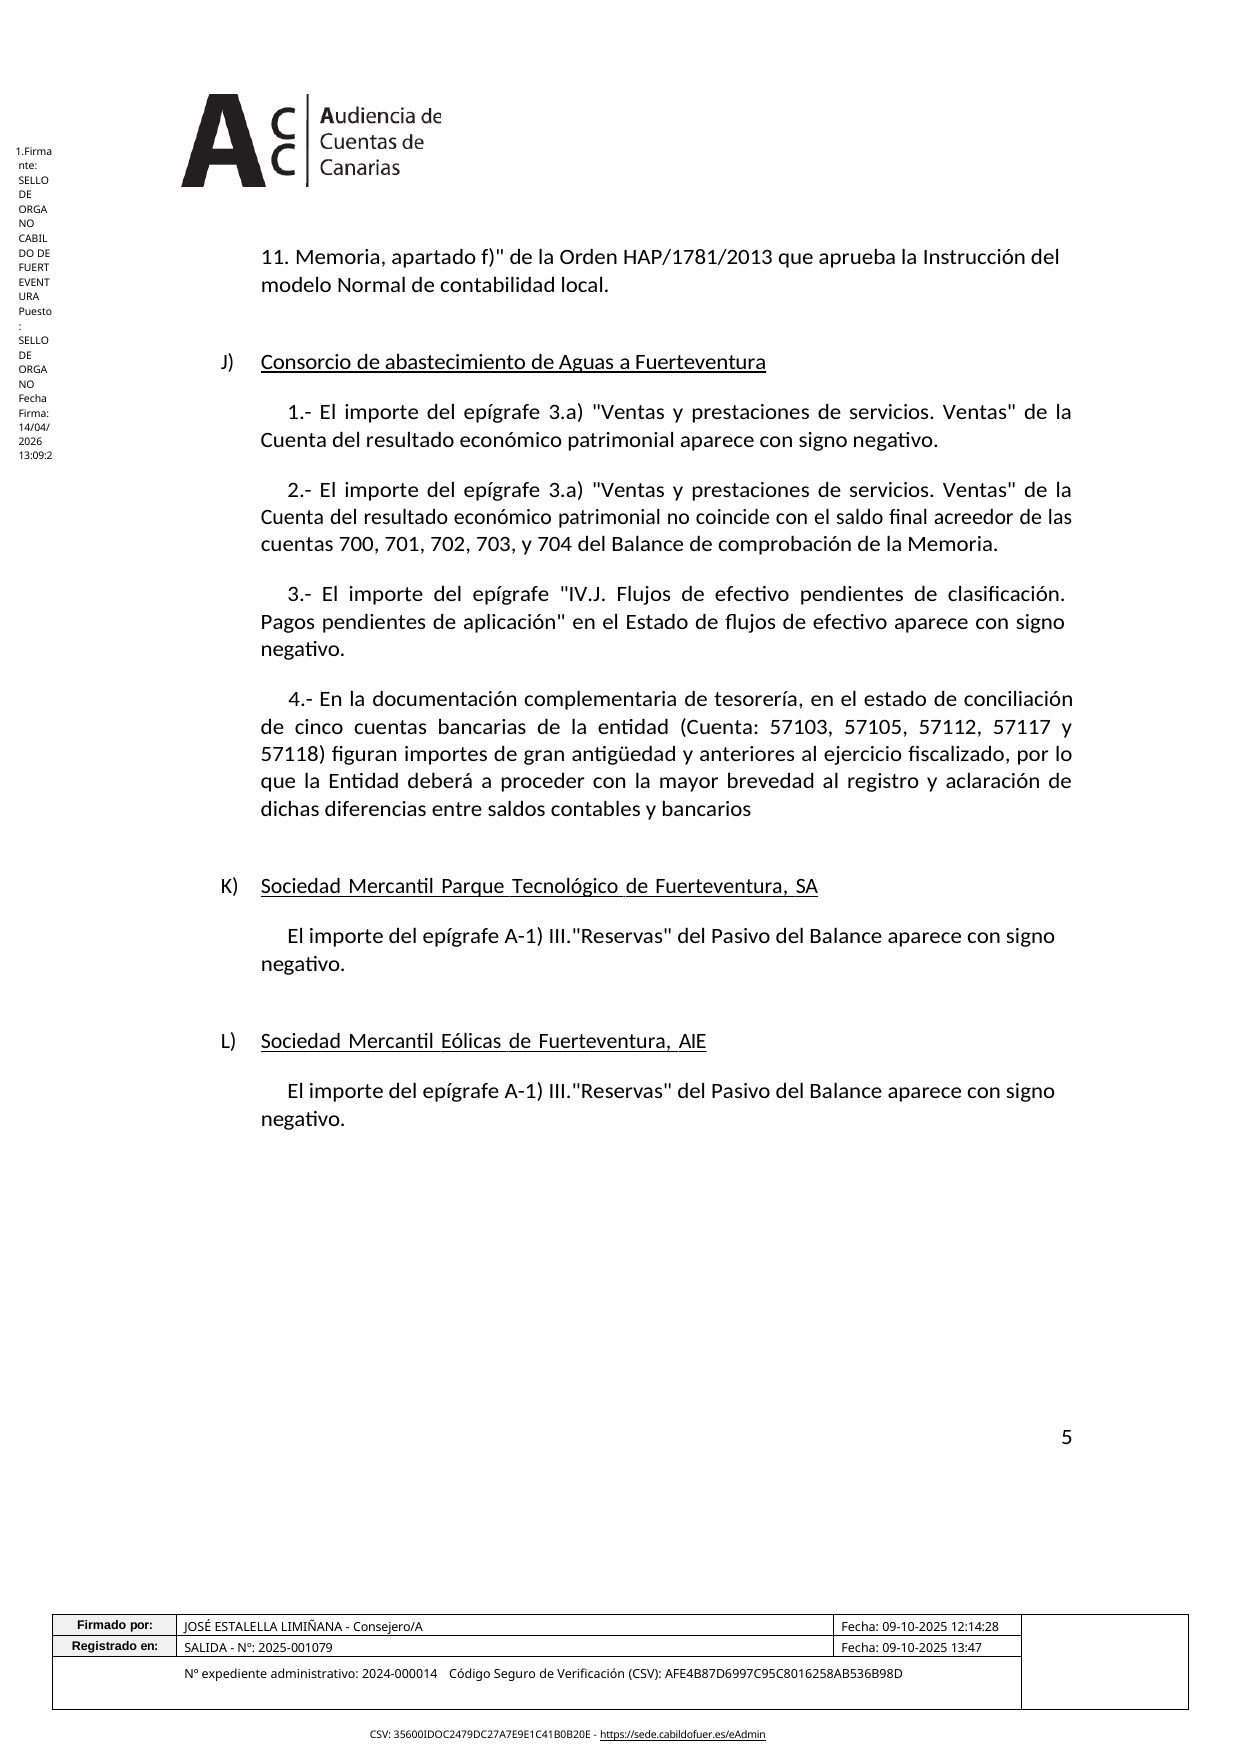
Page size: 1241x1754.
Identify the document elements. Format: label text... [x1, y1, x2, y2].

table_cell Nº expediente administrativo: 2024-000014 Código Seguro de Verificación (CSV): AFE4B87D6997C95C8016258AB536B98D [53, 1657, 1021, 1708]
table_cell SALIDA - Nº: 2025-001079 [177, 1636, 833, 1656]
table_header Fecha: 09-10-2025 12:14:28 [834, 1615, 1021, 1635]
text 5 [44, 1423, 1073, 1450]
table_cell Registrado en: [53, 1636, 176, 1656]
list Sociedad Mercantil Eólicas de Fuerteventura, AIE [221, 1028, 1196, 1054]
table_header JOSÉ ESTALELLA LIMIÑANA - Consejero/A [177, 1615, 833, 1635]
table_header Firmado por: [53, 1615, 176, 1635]
picture [180, 94, 442, 187]
picture [364, 1722, 984, 1744]
text El importe del epígrafe A-1) III."Reservas" del Pasivo del Balance aparece con signo negativo. [261, 923, 1079, 977]
text 1.- El importe del epígrafe 3.a) "Ventas y prestaciones de servicios. Ventas" de la Cuenta del resultado económico patrimonial aparece con signo negativo. [260, 398, 1073, 452]
text 3.- El importe del epígrafe "IV.J. Flujos de efectivo pendientes de clasificación. Pagos pendientes de aplicación" en el Estado de flujos de efectivo aparece con signo negativo. [260, 581, 1065, 662]
list Consorcio de abastecimiento de Aguas a Fuerteventura [221, 348, 1196, 375]
text 4.- En la documentación complementaria de tesorería, en el estado de conciliación de cinco cuentas bancarias de la entidad (Cuenta: 57103, 57105, 57112, 57117 y 57118) figuran importes de gran antigüedad y anteriores al ejercicio fiscalizado, por lo que la Entidad deberá a proceder con la mayor brevedad al registro y aclaración de dichas diferencias entre saldos contables y bancarios [260, 685, 1074, 822]
table_cell Fecha: 09-10-2025 13:47 [834, 1636, 1021, 1656]
table_header [1022, 1615, 1188, 1708]
text Fecha Firma: 14/04/2026 13:09:29 [18, 392, 54, 462]
text 11. Memoria, apartado f)" de la Orden HAP/1781/2013 que aprueba la Instrucción del modelo Normal de contabilidad local. [261, 243, 1079, 297]
text El importe del epígrafe A-1) III."Reservas" del Pasivo del Balance aparece con signo negativo. [261, 1078, 1079, 1132]
list Sociedad Mercantil Parque Tecnológico de Fuerteventura, SA [221, 873, 1196, 899]
text 2.- El importe del epígrafe 3.a) "Ventas y prestaciones de servicios. Ventas" de la Cuenta del resultado económico patrimonial no coincide con el saldo final acreedor de las cuentas 700, 701, 702, 703, y 704 del Balance de comprobación de la Memoria. [261, 476, 1073, 557]
text 1.Firmante: SELLO DE ORGANO CABILDO DE FUERTEVENTURA Puesto: SELLO DE ORGANO [15, 144, 54, 391]
